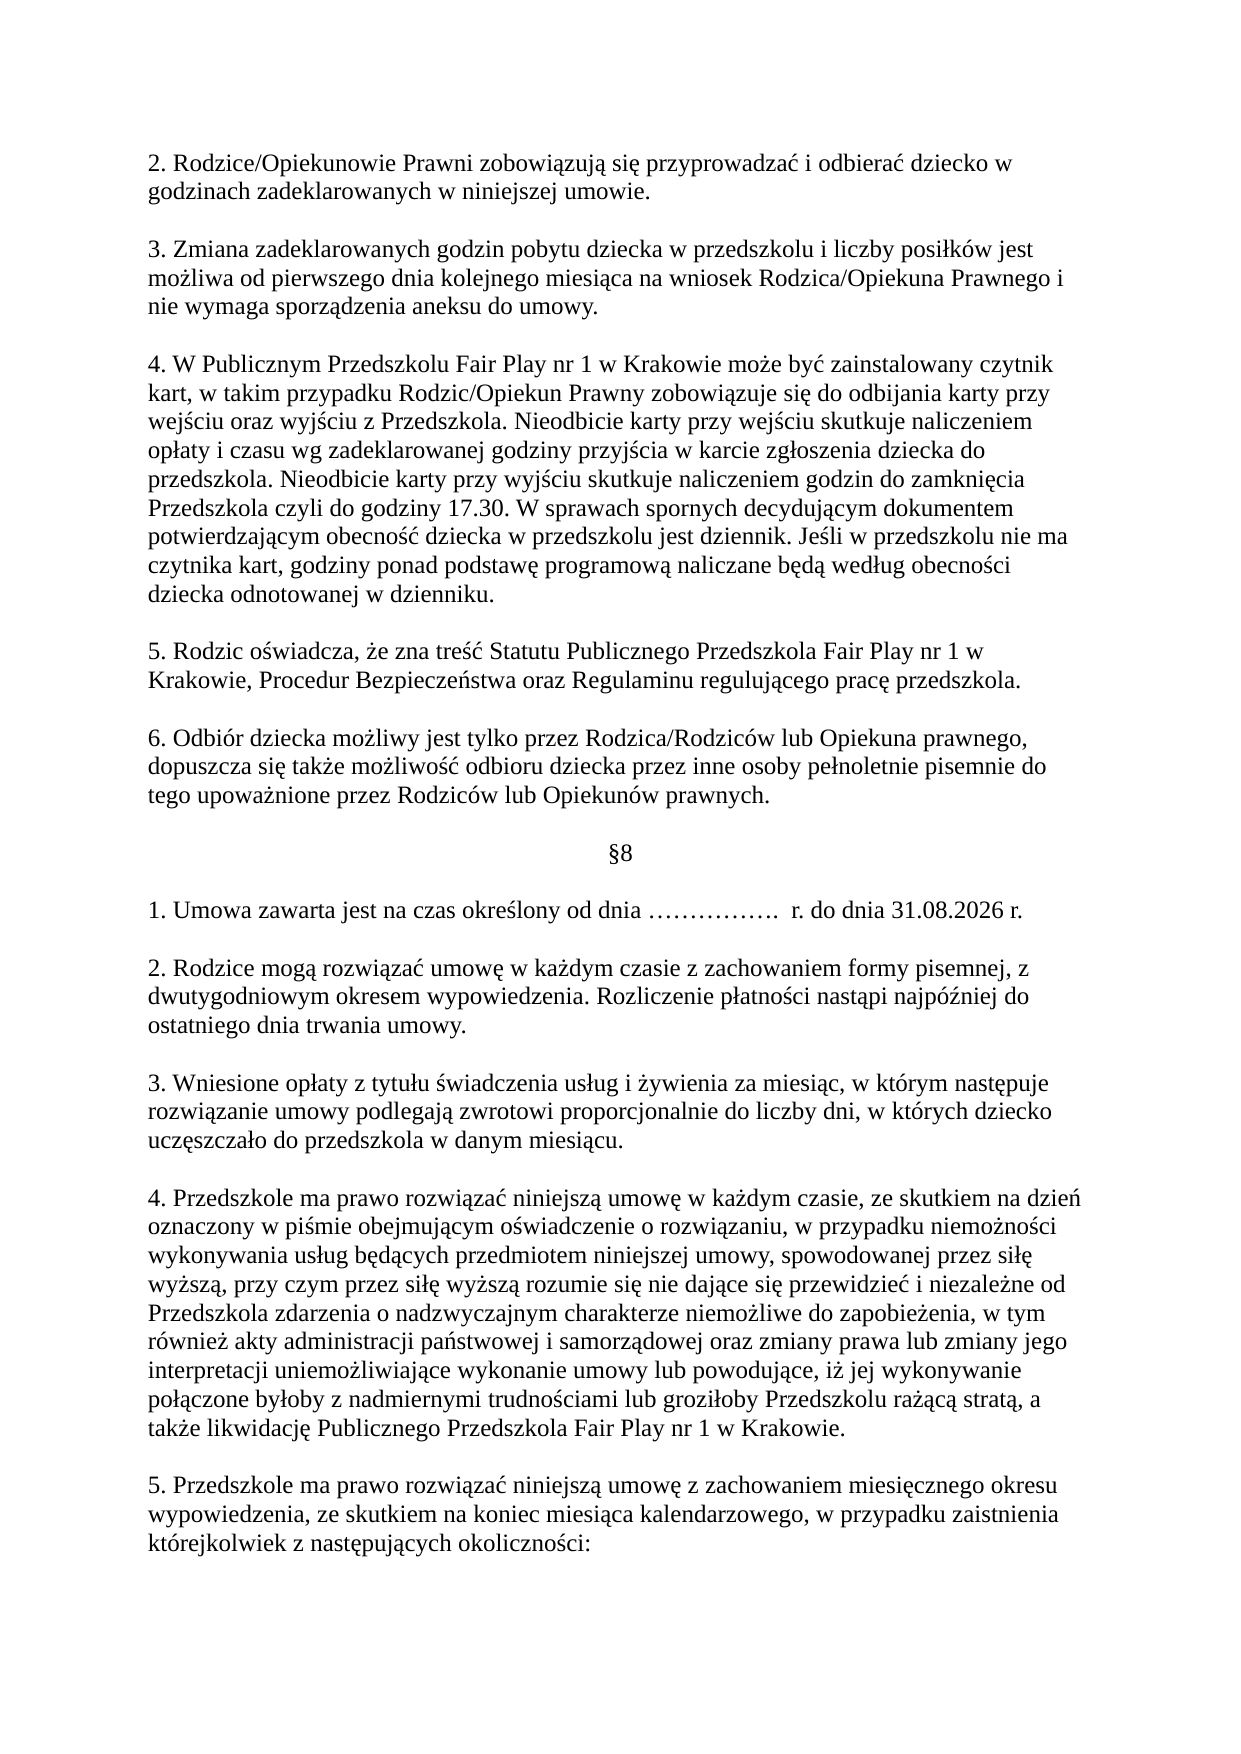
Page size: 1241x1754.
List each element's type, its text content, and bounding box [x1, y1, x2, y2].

text 3. Zmiana zadeklarowanych godzin pobytu dziecka w przedszkolu i liczby posiłków jest możliwa od pierwszego dnia kolejnego miesiąca na wniosek Rodzica/Opiekuna Prawnego i nie wymaga sporządzenia aneksu do umowy. [148, 234, 1093, 320]
text 2. Rodzice/Opiekunowie Prawni zobowiązują się przyprowadzać i odbierać dziecko w godzinach zadeklarowanych w niniejszej umowie. [148, 148, 1093, 205]
text 4. W Publicznym Przedszkolu Fair Play nr 1 w Krakowie może być zainstalowany czytnik kart, w takim przypadku Rodzic/Opiekun Prawny zobowiązuje się do odbijania karty przy wejściu oraz wyjściu z Przedszkola. Nieodbicie karty przy wejściu skutkuje naliczeniem opłaty i czasu wg zadeklarowanej godziny przyjścia w karcie zgłoszenia dziecka do przedszkola. Nieodbicie karty przy wyjściu skutkuje naliczeniem godzin do zamknięcia Przedszkola czyli do godziny 17.30. W sprawach spornych decydującym dokumentem potwierdzającym obecność dziecka w przedszkolu jest dziennik. Jeśli w przedszkolu nie ma czytnika kart, godziny ponad podstawę programową naliczane będą według obecności dziecka odnotowanej w dzienniku. [148, 349, 1093, 608]
text 1. Umowa zawarta jest na czas określony od dnia ……………. r. do dnia 31.08.2026 r. [148, 895, 1093, 924]
text 5. Rodzic oświadcza, że zna treść Statutu Publicznego Przedszkola Fair Play nr 1 w Krakowie, Procedur Bezpieczeństwa oraz Regulaminu regulującego pracę przedszkola. [148, 636, 1093, 694]
text 2. Rodzice mogą rozwiązać umowę w każdym czasie z zachowaniem formy pisemnej, z dwutygodniowym okresem wypowiedzenia. Rozliczenie płatności nastąpi najpóźniej do ostatniego dnia trwania umowy. [148, 953, 1093, 1039]
text 6. Odbiór dziecka możliwy jest tylko przez Rodzica/Rodziców lub Opiekuna prawnego, dopuszcza się także możliwość odbioru dziecka przez inne osoby pełnoletnie pisemnie do tego upoważnione przez Rodziców lub Opiekunów prawnych. [148, 723, 1093, 809]
text 4. Przedszkole ma prawo rozwiązać niniejszą umowę w każdym czasie, ze skutkiem na dzień oznaczony w piśmie obejmującym oświadczenie o rozwiązaniu, w przypadku niemożności wykonywania usług będących przedmiotem niniejszej umowy, spowodowanej przez siłę wyższą, przy czym przez siłę wyższą rozumie się nie dające się przewidzieć i niezależne od Przedszkola zdarzenia o nadzwyczajnym charakterze niemożliwe do zapobieżenia, w tym również akty administracji państwowej i samorządowej oraz zmiany prawa lub zmiany jego interpretacji uniemożliwiające wykonanie umowy lub powodujące, iż jej wykonywanie połączone byłoby z nadmiernymi trudnościami lub groziłoby Przedszkolu rażącą stratą, a także likwidację Publicznego Przedszkola Fair Play nr 1 w Krakowie. [148, 1183, 1093, 1441]
text §8 [148, 838, 1093, 866]
text 5. Przedszkole ma prawo rozwiązać niniejszą umowę z zachowaniem miesięcznego okresu wypowiedzenia, ze skutkiem na koniec miesiąca kalendarzowego, w przypadku zaistnienia którejkolwiek z następujących okoliczności: [148, 1470, 1093, 1556]
text 3. Wniesione opłaty z tytułu świadczenia usług i żywienia za miesiąc, w którym następuje rozwiązanie umowy podlegają zwrotowi proporcjonalnie do liczby dni, w których dziecko uczęszczało do przedszkola w danym miesiącu. [148, 1068, 1093, 1154]
